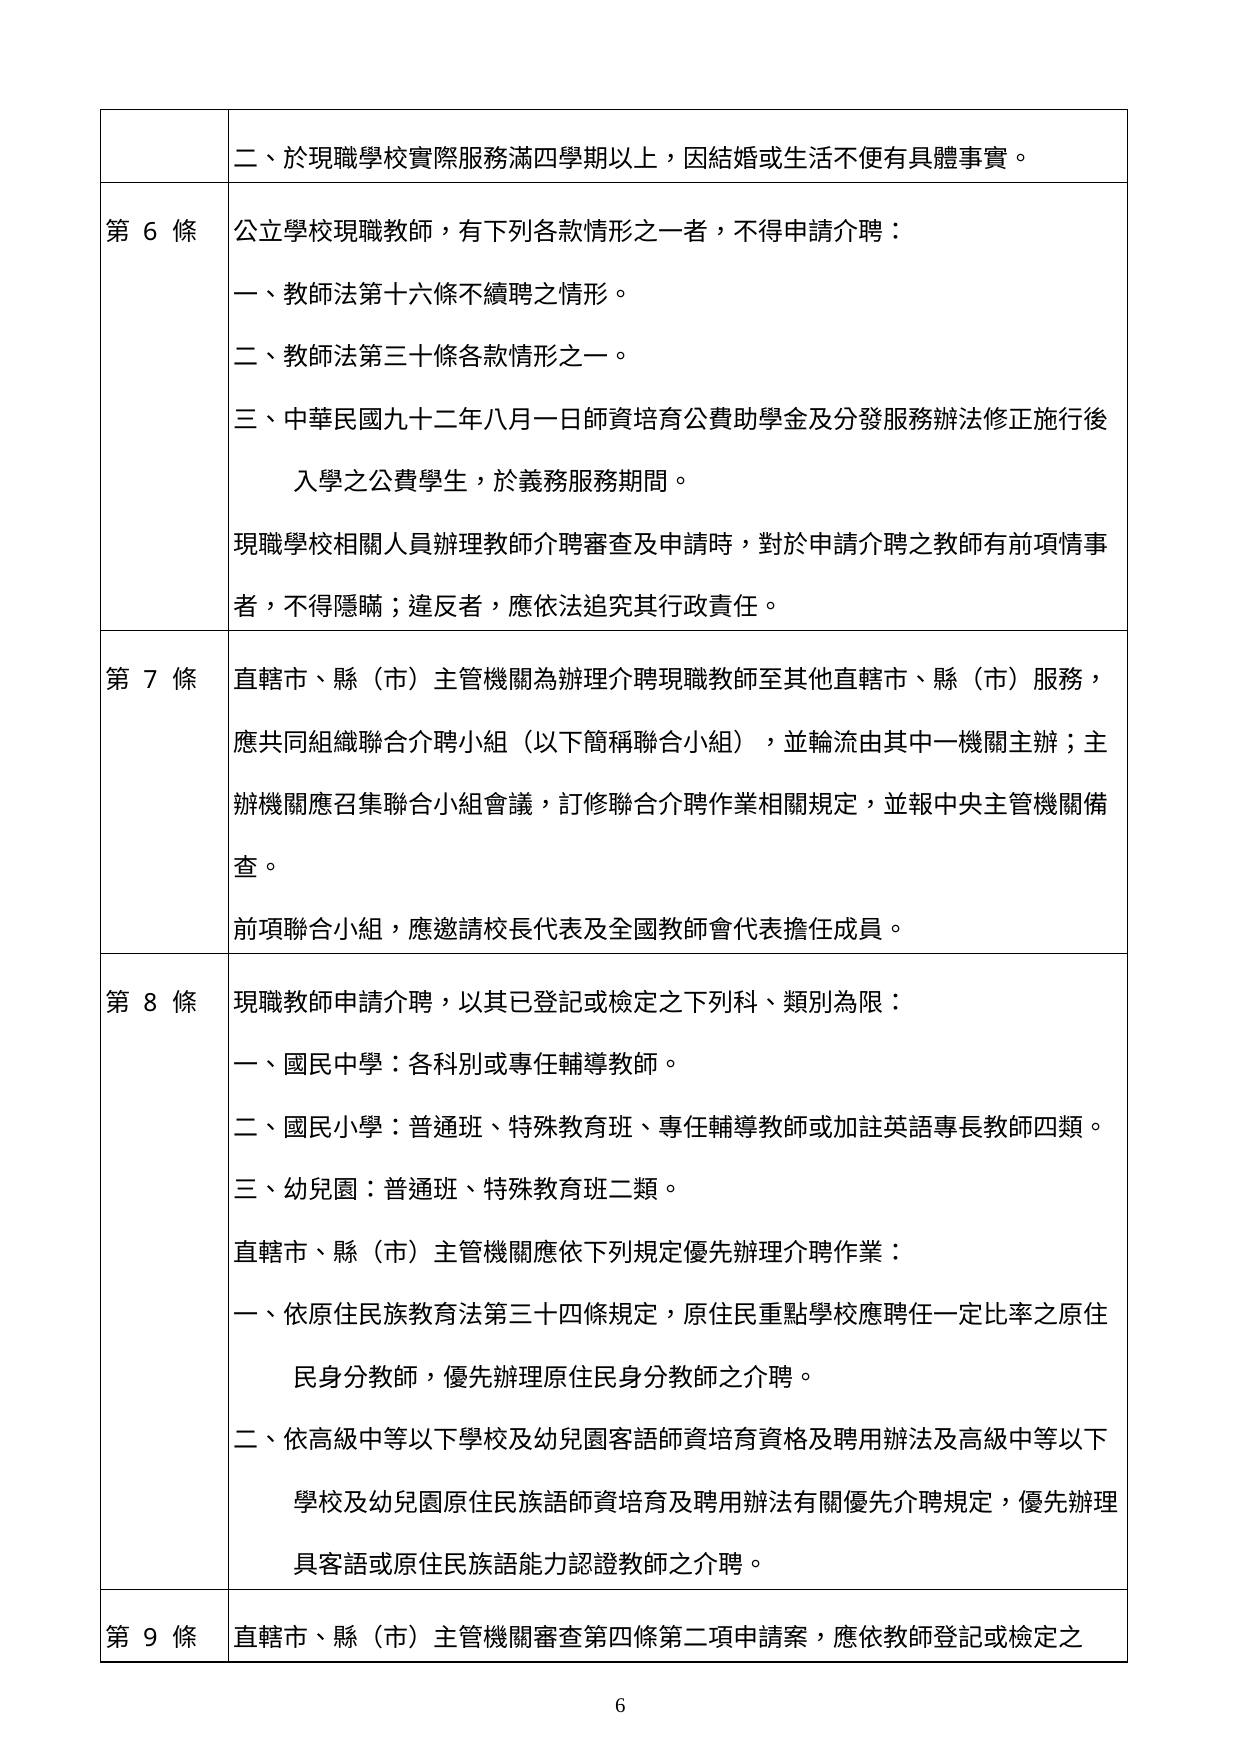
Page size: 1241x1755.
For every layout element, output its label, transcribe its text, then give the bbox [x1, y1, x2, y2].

table_cell 直轄市、縣（市）主管機關為辦理介聘現職教師至其他直轄市、縣（市）服務，應共同組織聯合介聘小組（以下簡稱聯合小組），並輪流由其中一機關主辦；主辦機關應召集聯合小組會議，訂修聯合介聘作業相關規定，並報中央主管機關備查。 前項聯合小組，應邀請校長代表及全國教師會代表擔任成員。 [229, 631, 1127, 953]
table_cell 現職教師申請介聘，以其已登記或檢定之下列科、類別為限： 一、國民中學：各科別或專任輔導教師。 二、國民小學：普通班、特殊教育班、專任輔導教師或加註英語專長教師四類。 三、幼兒園：普通班、特殊教育班二類。 直轄市、縣（市）主管機關應依下列規定優先辦理介聘作業： 一、依原住民族教育法第三十四條規定，原住民重點學校應聘任一定比率之原住 民身分教師，優先辦理原住民身分教師之介聘。 二、依高級中等以下學校及幼兒園客語師資培育資格及聘用辦法及高級中等以下 學校及幼兒園原住民族語師資培育及聘用辦法有關優先介聘規定，優先辦理 具客語或原住民族語能力認證教師之介聘。 [229, 954, 1127, 1588]
table_cell 第 6 條 [101, 183, 228, 630]
table_cell 第 8 條 [101, 954, 228, 1588]
table_cell 第 7 條 [101, 631, 228, 953]
table_cell 第 9 條 [101, 1590, 228, 1661]
table_cell 公立學校現職教師，有下列各款情形之一者，不得申請介聘： 一、教師法第十六條不續聘之情形。 二、教師法第三十條各款情形之一。 三、中華民國九十二年八月一日師資培育公費助學金及分發服務辦法修正施行後 入學之公費學生，於義務服務期間。 現職學校相關人員辦理教師介聘審查及申請時，對於申請介聘之教師有前項情事者，不得隱瞞；違反者，應依法追究其行政責任。 [229, 183, 1127, 630]
table_cell 二、於現職學校實際服務滿四學期以上，因結婚或生活不便有具體事實。 [229, 110, 1127, 182]
table_cell [101, 110, 228, 182]
table_cell 直轄市、縣（市）主管機關審查第四條第二項申請案，應依教師登記或檢定之 [229, 1590, 1127, 1661]
